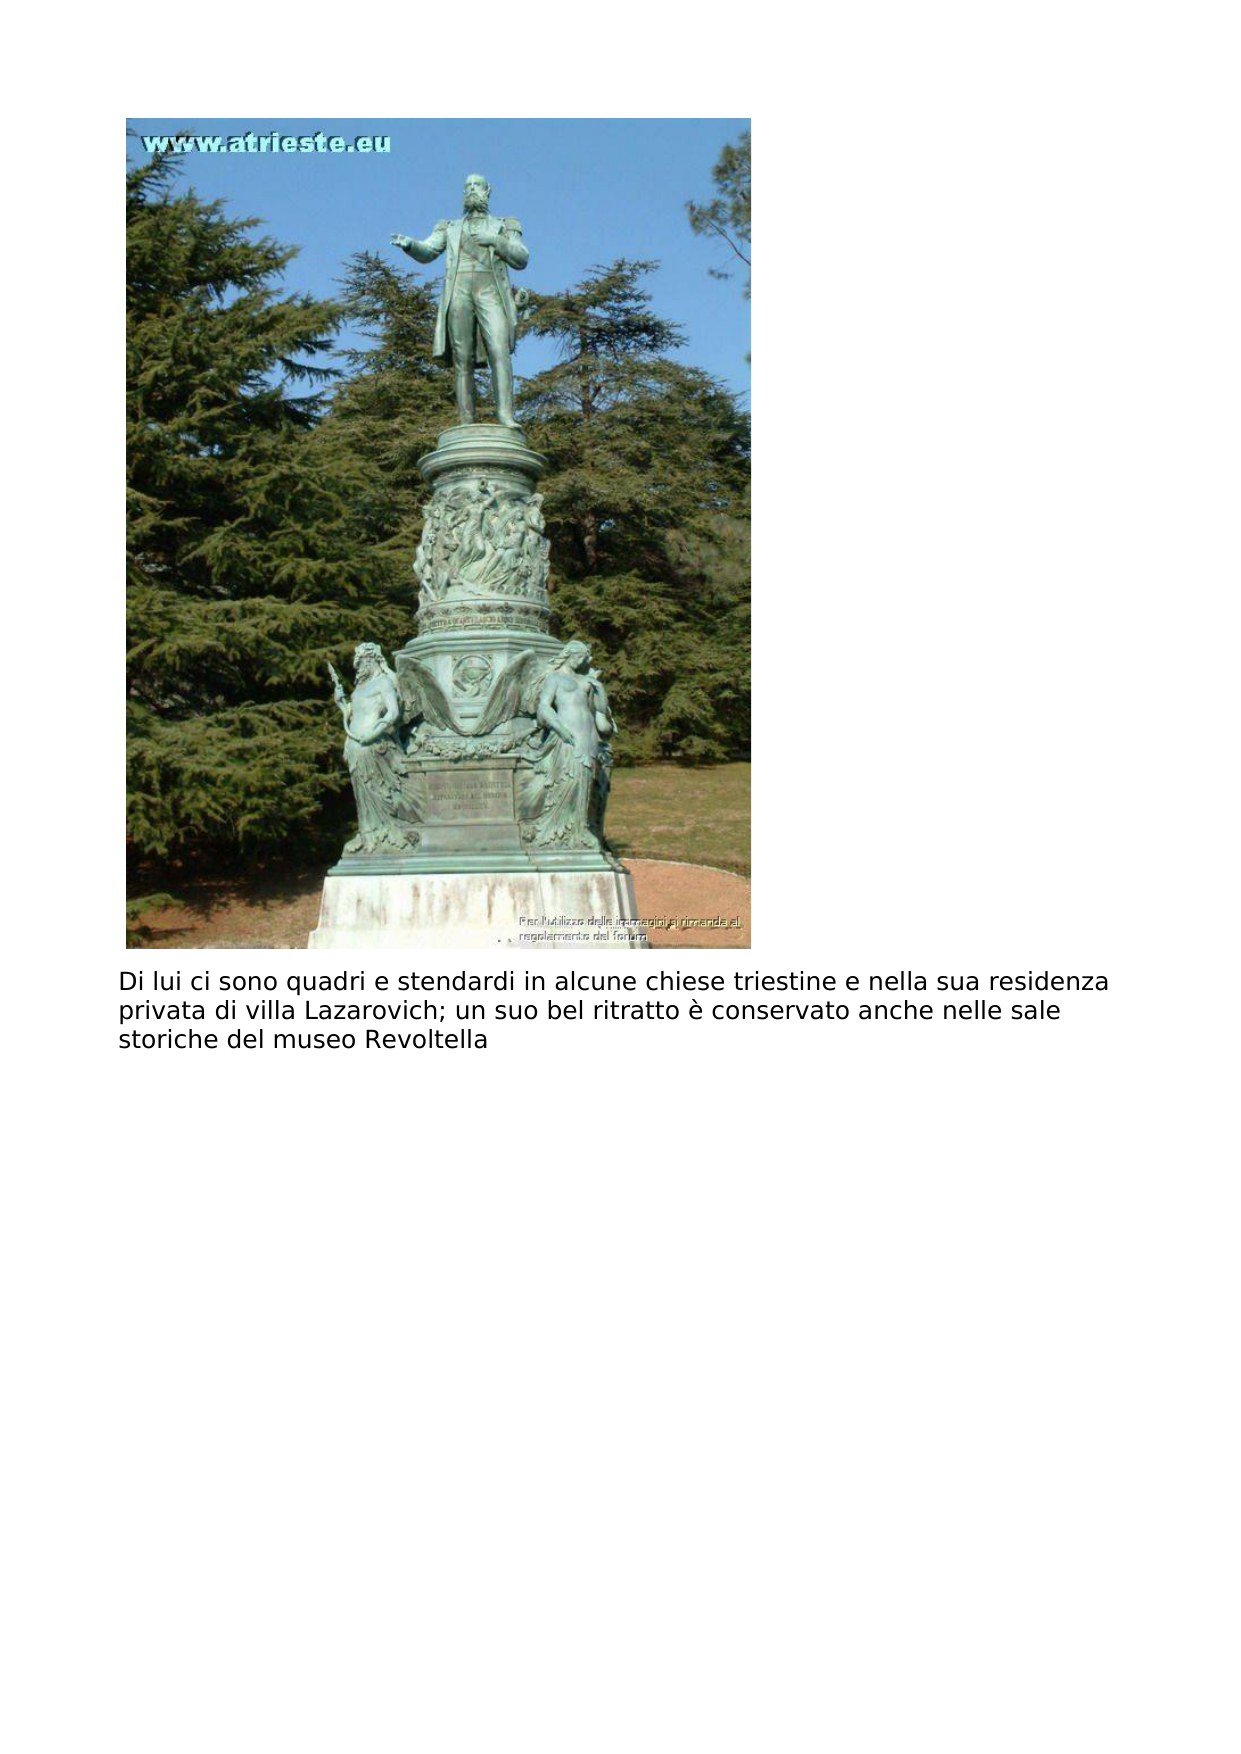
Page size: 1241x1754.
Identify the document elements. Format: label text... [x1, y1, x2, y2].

picture [126, 118, 752, 949]
text [118, 118, 1122, 955]
text Di lui ci sono quadri e stendardi in alcune chiese triestine e nella sua residenza privata di villa Lazarovich; un suo bel ritratto è conservato anche nelle sale storiche del museo Revoltella [118, 967, 1122, 1055]
